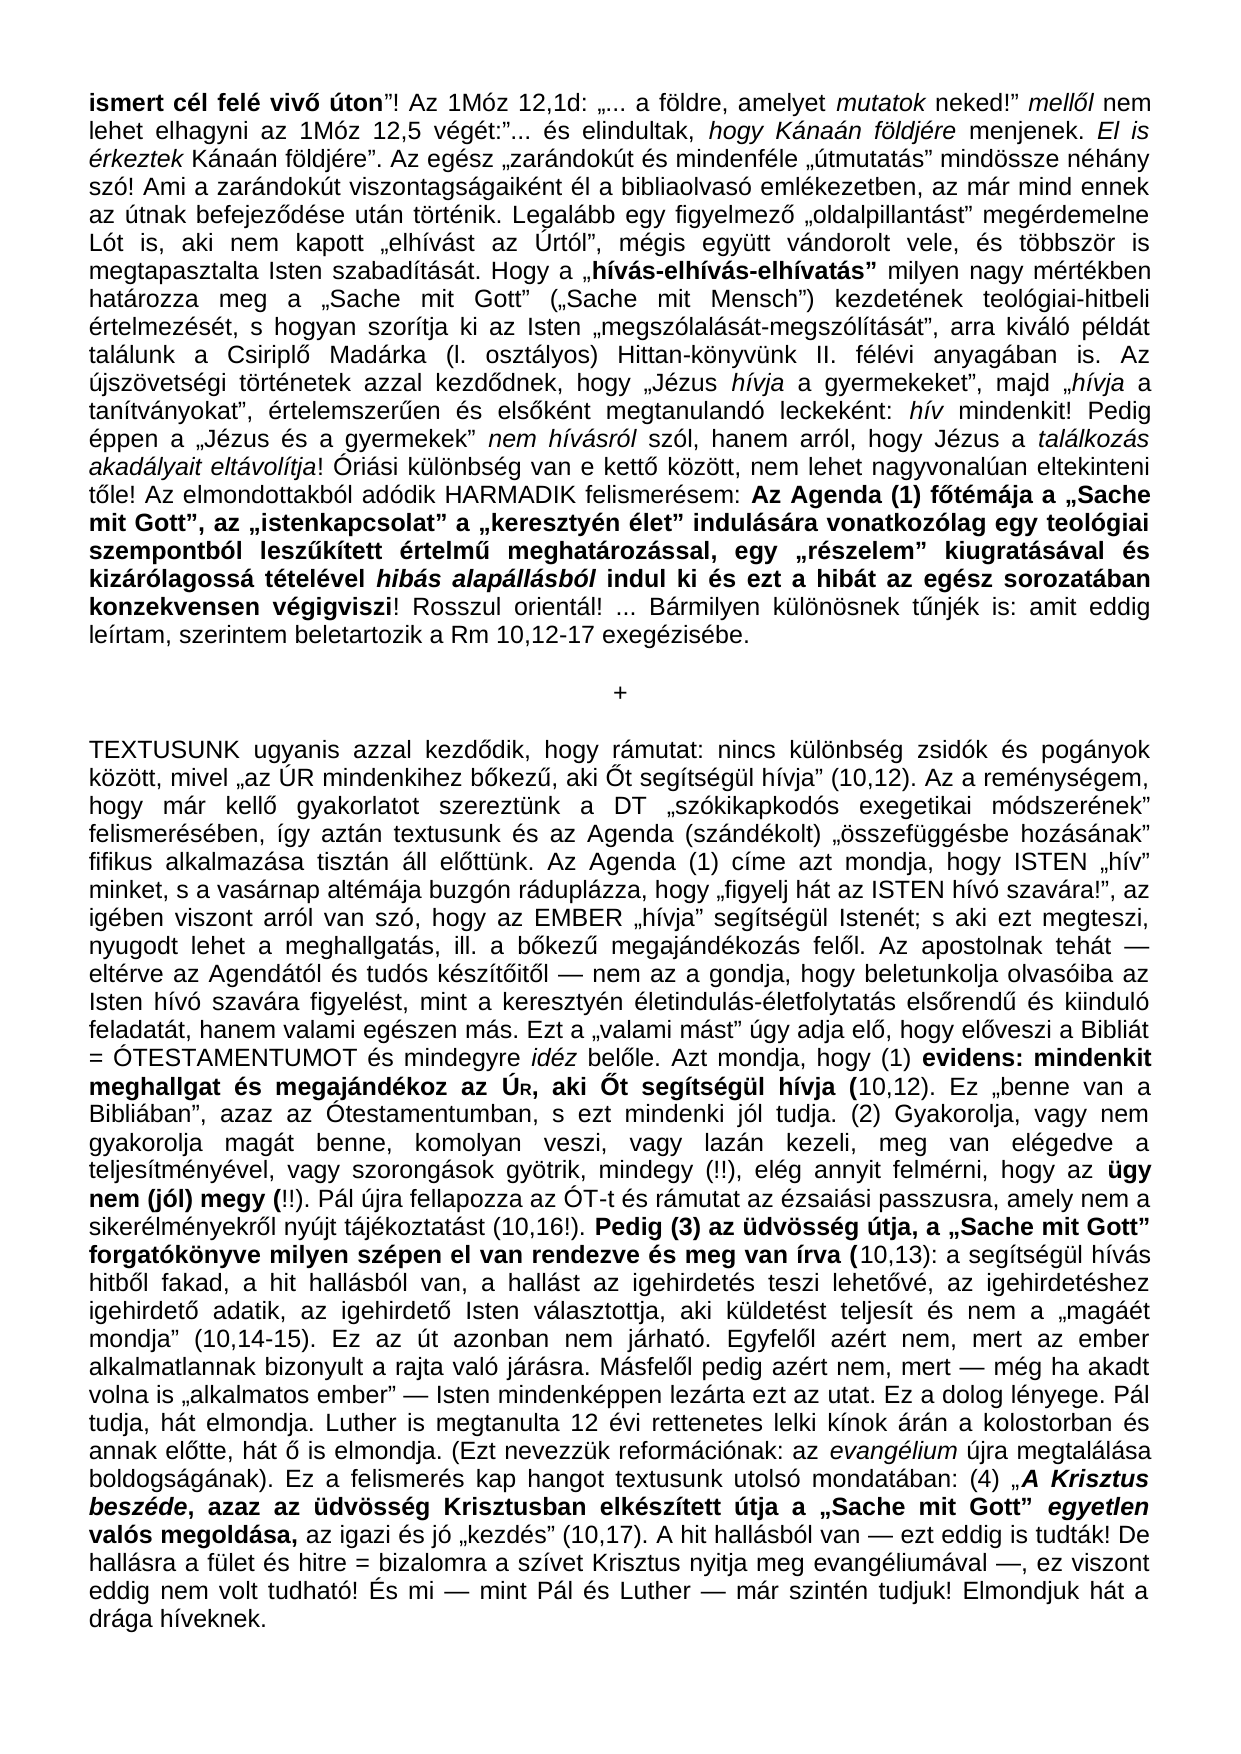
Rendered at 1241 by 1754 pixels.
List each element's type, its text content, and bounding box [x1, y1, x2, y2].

text ismert cél felé vivő úton”! Az 1Móz 12,1d: „... a földre, amelyet mutatok neked!” mellől nem lehet elhagyni az 1Móz 12,5 végét:”... és elindultak, hogy Kánaán földjére menjenek. El is érkeztek Kánaán földjére”. Az egész „zarándokút és mindenféle „útmutatás” mindössze néhány szó! Ami a zarándokút viszontagságaiként él a bibliaolvasó emlékezetben, az már mind ennek az útnak befejeződése után történik. Legalább egy figyelmező „oldalpillantást” megérdemelne Lót is, aki nem kapott „elhívást az Úrtól”, mégis együtt vándorolt vele, és többször is megtapasztalta Isten szabadítását. Hogy a „hívás-elhívás-elhívatás” milyen nagy mértékben határozza meg a „Sache mit Gott” („Sache mit Mensch”) kezdetének teológiai-hitbeli értelmezését, s hogyan szorítja ki az Isten „megszólalását-megszólítását”, arra kiváló példát találunk a Csiriplő Madárka (l. osztályos) Hittan-könyvünk II. félévi anyagában is. Az újszövetségi történetek azzal kezdődnek, hogy „Jézus hívja a gyermekeket”, majd „hívja a tanítványokat”, értelemszerűen és elsőként megtanulandó leckeként: hív mindenkit! Pedig éppen a „Jézus és a gyermekek” nem hívásról szól, hanem arról, hogy Jézus a találkozás akadályait eltávolítja! Óriási különbség van e kettő között, nem lehet nagyvonalúan eltekinteni tőle! Az elmondottakból adódik HARMADIK felismerésem: Az Agenda (1) főtémája a „Sache mit Gott”, az „istenkapcsolat” a „keresztyén élet” indulására vonatkozólag egy teológiai szempontból leszűkített értelmű meghatározással, egy „részelem” kiugratásával és kizárólagossá tételével hibás alapállásból indul ki és ezt a hibát az egész sorozatában konzekvensen végigviszi! Rosszul orientál! ... Bármilyen különösnek tűnjék is: amit eddig leírtam, szerintem beletartozik a Rm 10,12-17 exegézisébe. [88, 88, 1152, 649]
text + [88, 678, 1152, 706]
text TEXTUSUNK ugyanis azzal kezdődik, hogy rámutat: nincs különbség zsidók és pogányok között, mivel „az ÚR mindenkihez bőkezű, aki Őt segítségül hívja” (10,12). Az a reménységem, hogy már kellő gyakorlatot szereztünk a DT „szókikapkodós exegetikai módszerének” felismerésében, így aztán textusunk és az Agenda (szándékolt) „összefüggésbe hozásának” fifikus alkalmazása tisztán áll előttünk. Az Agenda (1) címe azt mondja, hogy ISTEN „hív” minket, s a vasárnap altémája buzgón ráduplázza, hogy „figyelj hát az ISTEN hívó szavára!”, az igében viszont arról van szó, hogy az EMBER „hívja” segítségül Istenét; s aki ezt megteszi, nyugodt lehet a meghallgatás, ill. a bőkezű megajándékozás felől. Az apostolnak tehát ― eltérve az Agendától és tudós készítőitől ― nem az a gondja, hogy beletunkolja olvasóiba az Isten hívó szavára figyelést, mint a keresztyén életindulás-életfolytatás elsőrendű és kiinduló feladatát, hanem valami egészen más. Ezt a „valami mást” úgy adja elő, hogy előveszi a Bibliát = ÓTESTAMENTUMOT és mindegyre idéz belőle. Azt mondja, hogy (1) evidens: mindenkit meghallgat és megajándékoz az Úr, aki Őt segítségül hívja (10,12). Ez „benne van a Bibliában”, azaz az Ótestamentumban, s ezt mindenki jól tudja. (2) Gyakorolja, vagy nem gyakorolja magát benne, komolyan veszi, vagy lazán kezeli, meg van elégedve a teljesítményével, vagy szorongások gyötrik, mindegy (!!), elég annyit felmérni, hogy az ügy nem (jól) megy (!!). Pál újra fellapozza az ÓT‑t és rámutat az ézsaiási passzusra, amely nem a sikerélményekről nyújt tájékoztatást (10,16!). Pedig (3) az üdvösség útja, a „Sache mit Gott” forgatókönyve milyen szépen el van rendezve és meg van írva (10,13): a segítségül hívás hitből fakad, a hit hallásból van, a hallást az igehirdetés teszi lehetővé, az igehirdetéshez igehirdető adatik, az igehirdető Isten választottja, aki küldetést teljesít és nem a „magáét mondja” (10,14-15). Ez az út azonban nem járható. Egyfelől azért nem, mert az ember alkalmatlannak bizonyult a rajta való járásra. Másfelől pedig azért nem, mert ― még ha akadt volna is „alkalmatos ember” ― Isten mindenképpen lezárta ezt az utat. Ez a dolog lényege. Pál tudja, hát elmondja. Luther is megtanulta 12 évi rettenetes lelki kínok árán a kolostorban és annak előtte, hát ő is elmondja. (Ezt nevezzük reformációnak: az evangélium újra megtalálása boldogságának). Ez a felismerés kap hangot textusunk utolsó mondatában: (4) „A Krisztus beszéde, azaz az üdvösség Krisztusban elkészített útja a „Sache mit Gott” egyetlen valós megoldása, az igazi és jó „kezdés” (10,17). A hit hallásból van ― ezt eddig is tudták! De hallásra a fület és hitre = bizalomra a szívet Krisztus nyitja meg evangéliumával ―, ez viszont eddig nem volt tudható! És mi ― mint Pál és Luther ― már szintén tudjuk! Elmondjuk hát a drága híveknek. [88, 736, 1152, 1633]
